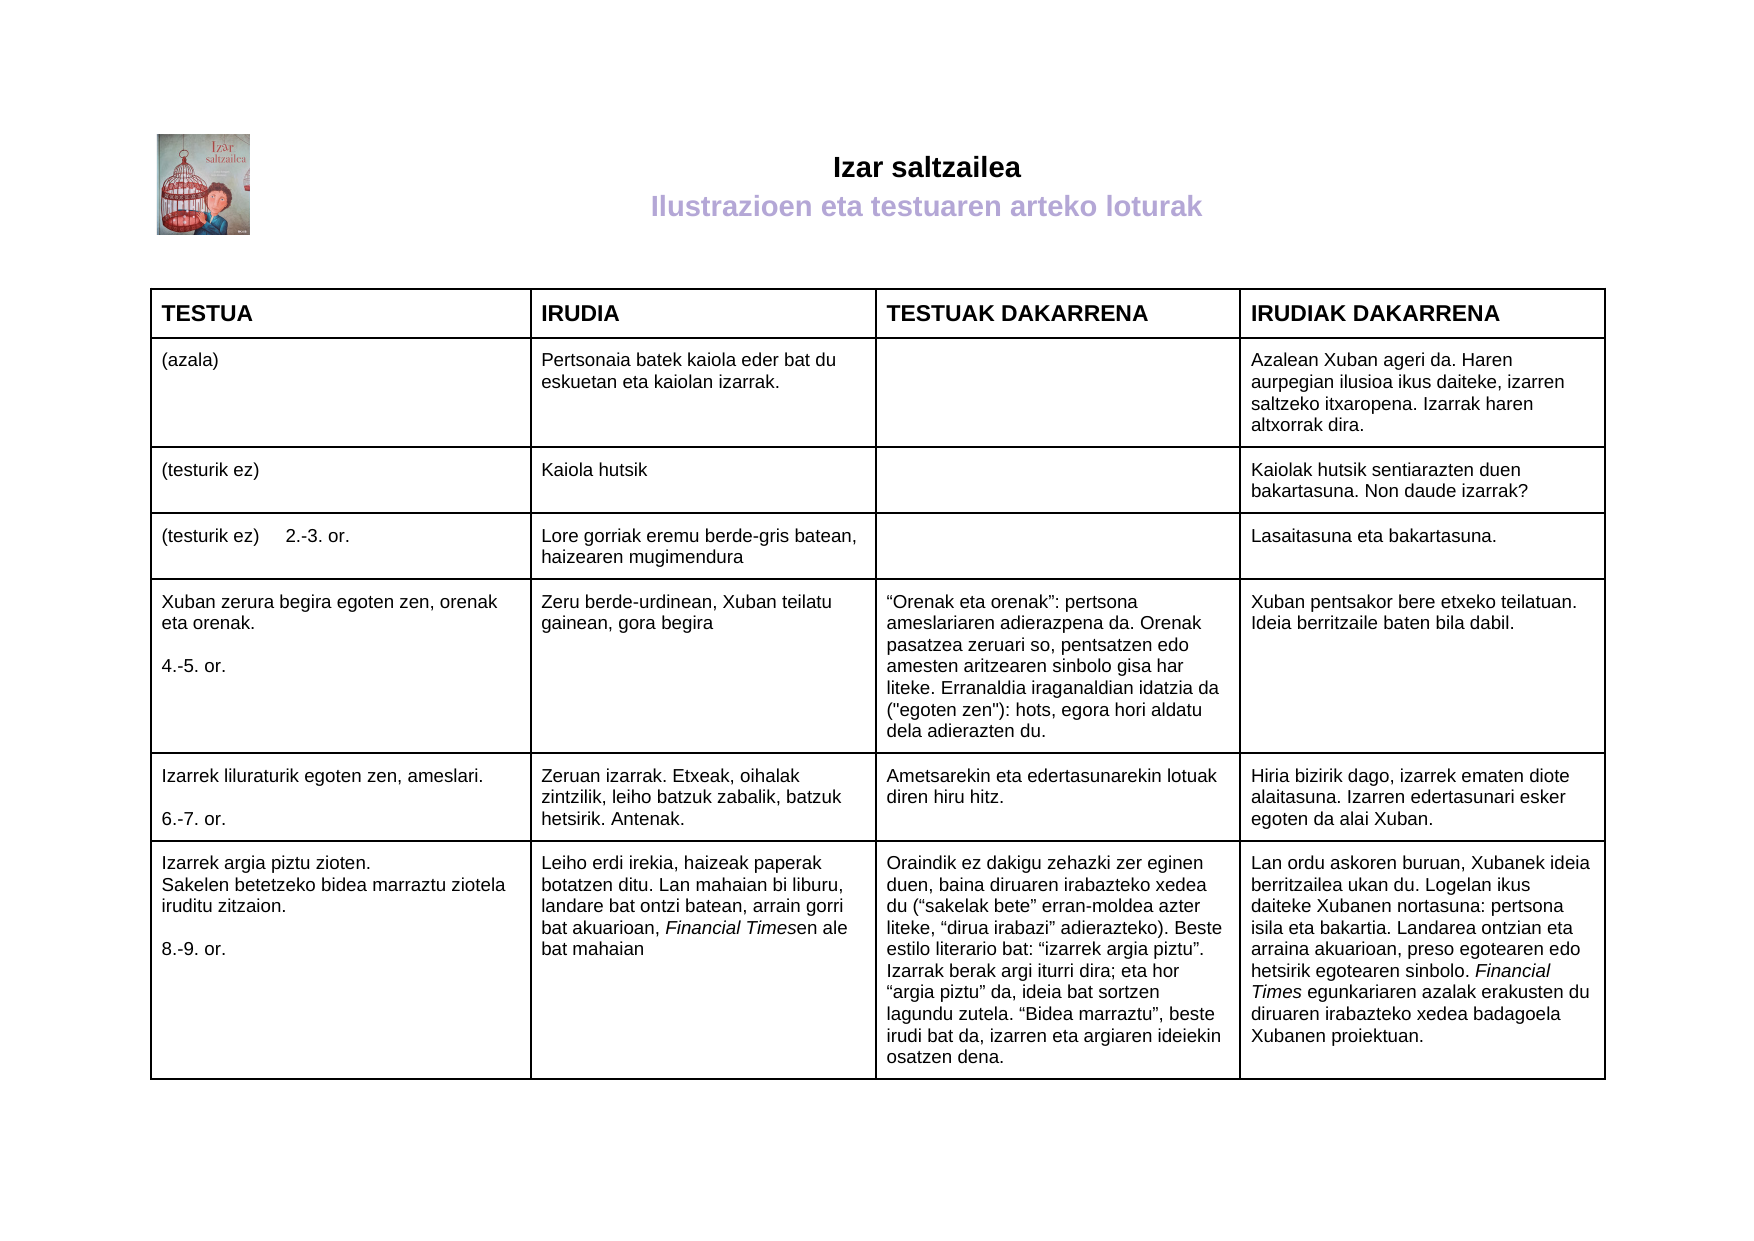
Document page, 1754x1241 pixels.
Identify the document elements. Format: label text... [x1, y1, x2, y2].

table_header TESTUAK DAKARRENA [877, 290, 1239, 337]
table_cell Zeruan izarrak. Etxeak, oihalak zintzilik, leiho batzuk zabalik, batzuk hetsirik. Antenak. [532, 754, 875, 839]
text Izar saltzailea [250, 150, 1604, 183]
table_header IRUDIAK DAKARRENA [1241, 290, 1604, 337]
table_cell [877, 448, 1239, 512]
table_cell (testurik ez) 2.-3. or. [152, 514, 530, 578]
table_cell Azalean Xuban ageri da. Haren aurpegian ilusioa ikus daiteke, izarren saltzeko itxaropena. Izarrak haren altxorrak dira. [1241, 339, 1604, 446]
table_header TESTUA [152, 290, 530, 337]
table_cell “Orenak eta orenak”: pertsona ameslariaren adierazpena da. Orenak pasatzea zeruari so, pentsatzen edo amesten aritzearen sinbolo gisa har liteke. Erranaldia iraganaldian idatzia da ("egoten zen"): hots, egora hori aldatu dela adierazten du. [877, 580, 1239, 752]
table_cell [877, 339, 1239, 446]
table_cell Oraindik ez dakigu zehazki zer eginen duen, baina diruaren irabazteko xedea du (“sakelak bete” erran-moldea azter liteke, “dirua irabazi” adierazteko). Beste estilo literario bat: “izarrek argia piztu”. Izarrak berak argi iturri dira; eta hor “argia piztu” da, ideia bat sortzen lagundu zutela. “Bidea marraztu”, beste irudi bat da, izarren eta argiaren ideiekin osatzen dena. [877, 842, 1239, 1078]
table_cell (azala) [152, 339, 530, 446]
table_cell Hiria bizirik dago, izarrek ematen diote alaitasuna. Izarren edertasunari esker egoten da alai Xuban. [1241, 754, 1604, 839]
table_cell Lan ordu askoren buruan, Xubanek ideia berritzailea ukan du. Logelan ikus daiteke Xubanen nortasuna: pertsona isila eta bakartia. Landarea ontzian eta arraina akuarioan, preso egotearen edo hetsirik egotearen sinbolo. Financial Times egunkariaren azalak erakusten du diruaren irabazteko xedea badagoela Xubanen proiektuan. [1241, 842, 1604, 1078]
table_cell Zeru berde-urdinean, Xuban teilatu gainean, gora begira [532, 580, 875, 752]
table_cell Izarrek liluraturik egoten zen, ameslari. 6.-7. or. [152, 754, 530, 839]
table_cell Ametsarekin eta edertasunarekin lotuak diren hiru hitz. [877, 754, 1239, 839]
text Ilustrazioen eta testuaren arteko loturak [250, 188, 1604, 222]
table_cell Kaiola hutsik [532, 448, 875, 512]
table_cell Lasaitasuna eta bakartasuna. [1241, 514, 1604, 578]
picture [156, 134, 250, 235]
table_cell Kaiolak hutsik sentiarazten duen bakartasuna. Non daude izarrak? [1241, 448, 1604, 512]
table_header IRUDIA [532, 290, 875, 337]
table_cell Pertsonaia batek kaiola eder bat du eskuetan eta kaiolan izarrak. [532, 339, 875, 446]
table_cell Xuban zerura begira egoten zen, orenak eta orenak. 4.-5. or. [152, 580, 530, 752]
table_cell (testurik ez) [152, 448, 530, 512]
table_cell Xuban pentsakor bere etxeko teilatuan. Ideia berritzaile baten bila dabil. [1241, 580, 1604, 752]
table_cell Leiho erdi irekia, haizeak paperak botatzen ditu. Lan mahaian bi liburu, landare bat ontzi batean, arrain gorri bat akuarioan, Financial Timesen ale bat mahaian [532, 842, 875, 1078]
table_cell [877, 514, 1239, 578]
table_cell Izarrek argia piztu zioten. Sakelen betetzeko bidea marraztu ziotela iruditu zitzaion. 8.-9. or. [152, 842, 530, 1078]
table_cell Lore gorriak eremu berde-gris batean, haizearen mugimendura [532, 514, 875, 578]
